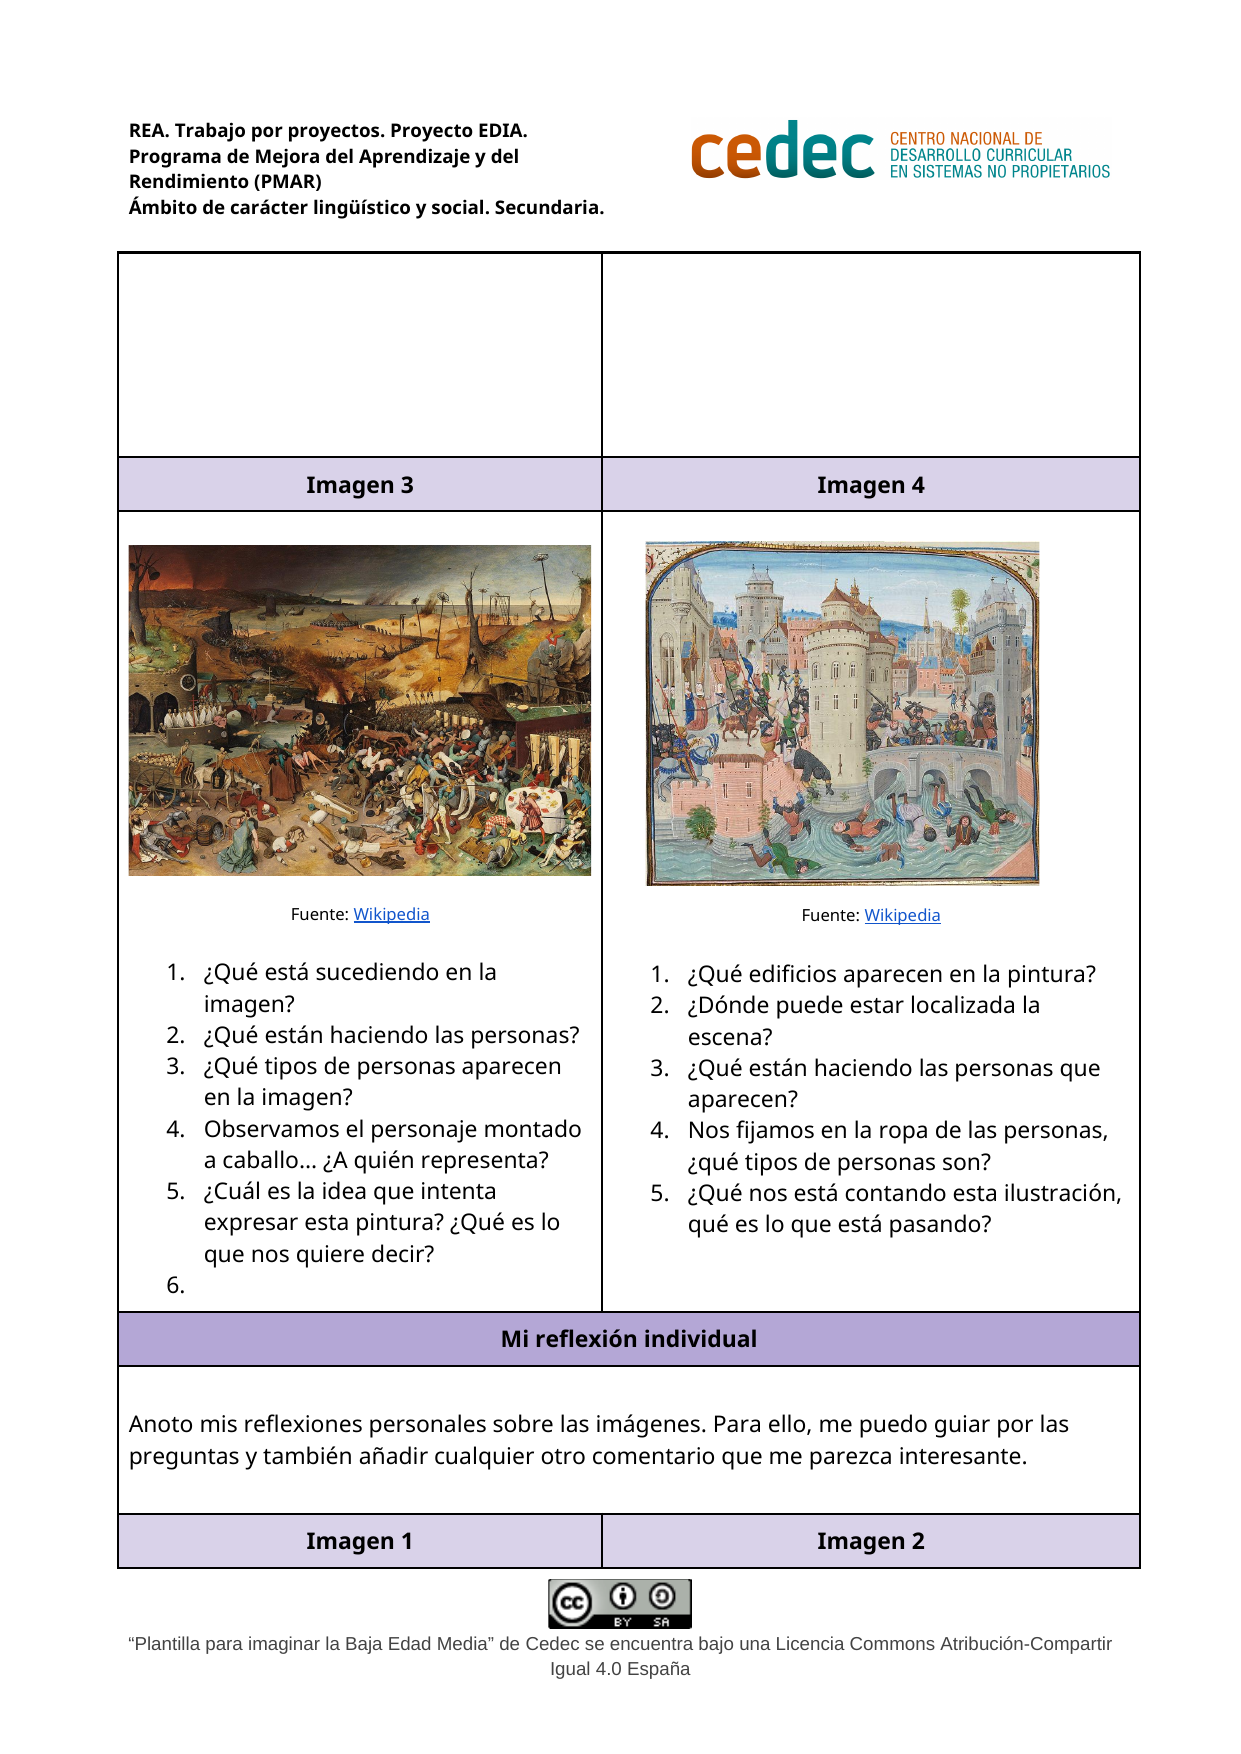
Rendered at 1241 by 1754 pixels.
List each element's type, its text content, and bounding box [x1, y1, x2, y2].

table_cell Mi reflexión individual [119, 1313, 1139, 1365]
table_cell Anoto mis reflexiones personales sobre las imágenes. Para ello, me puedo guiar por las preguntas y también añadir cualquier otro comentario que me parezca interesante. [119, 1367, 1139, 1513]
table_cell [603, 254, 1139, 456]
table_cell [119, 254, 601, 456]
picture [548, 1579, 692, 1629]
table_cell Fuente: Wikipedia ¿Qué edificios aparecen en la pintura? ¿Dónde puede estar localizada la escena? ¿Qué están haciendo las personas que aparecen? Nos fijamos en la ropa de las personas, ¿qué tipos de personas son? ¿Qué nos está contando esta ilustración, qué es lo que está pasando? [603, 512, 1139, 1311]
picture [128, 545, 592, 876]
table_cell Imagen 4 [603, 458, 1139, 510]
picture [690, 117, 1112, 180]
table_cell Imagen 2 [603, 1515, 1139, 1567]
table_cell Imagen 1 [119, 1515, 601, 1567]
table_cell Imagen 3 [119, 458, 601, 510]
picture [645, 541, 1040, 886]
table_cell Fuente: Wikipedia ¿Qué está sucediendo en la imagen? ¿Qué están haciendo las personas? ¿Qué tipos de personas aparecen en la imagen? Observamos el personaje montado a caballo… ¿A quién representa? ¿Cuál es la idea que intenta expresar esta pintura? ¿Qué es lo que nos quiere decir? [119, 512, 601, 1311]
